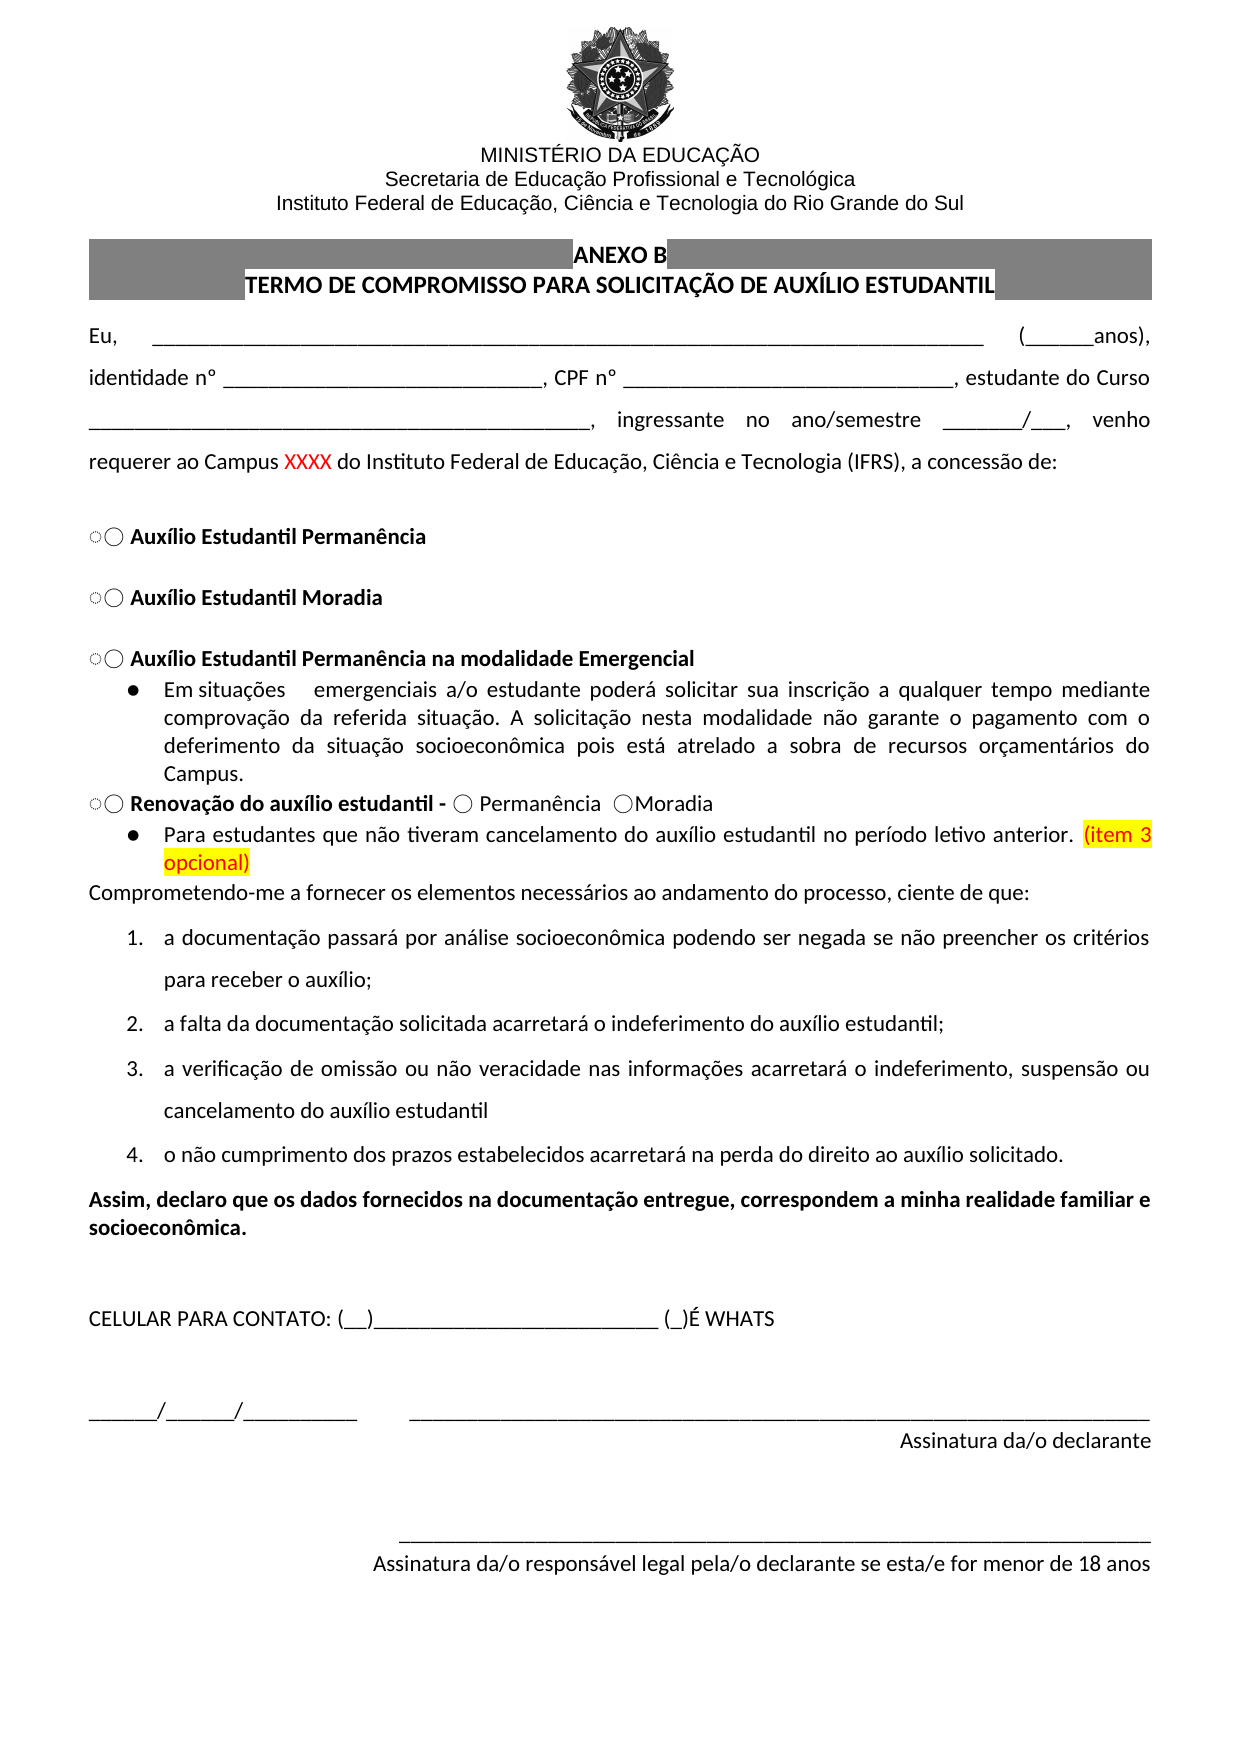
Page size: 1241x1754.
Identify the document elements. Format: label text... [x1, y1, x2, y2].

list Para estudantes que não tiveram cancelamento do auxílio estudantil no período letivo anterior. (item 3 opcional) [126, 820, 1152, 876]
text ⃝ Renovação do auxílio estudantil - ⃝ Permanência ⃝Moradia [89, 789, 1152, 817]
list o não cumprimento dos prazos estabelecidos acarretará na perda do direito ao auxílio solicitado. [126, 1140, 1152, 1168]
subtitle TERMO DE COMPROMISSO PARA SOLICITAÇÃO DE AUXÍLIO ESTUDANTIL [89, 269, 1152, 300]
text __________________________________________________________________ [89, 1518, 1152, 1546]
text Comprometendo-me a fornecer os elementos necessários ao andamento do processo, ciente de que: [89, 878, 1152, 907]
text Assim, declaro que os dados fornecidos na documentação entregue, correspondem a minha realidade familiar e socioeconômica. [89, 1185, 1152, 1241]
text ⃝ Auxílio Estudantil Moradia [89, 583, 1152, 611]
list a documentação passará por análise socioeconômica podendo ser negada se não preencher os critérios para receber o auxílio; [126, 923, 1152, 993]
text Eu, _________________________________________________________________________ (______anos), identidade nº ____________________________, CPF nº _____________________________, estudante do Curso ____________________________________________, ingressante no ano/semestre _______/___, venho requerer ao Campus XXXX do Instituto Federal de Educação, Ciência e Tecnologia (IFRS), a concessão de: [89, 321, 1152, 475]
text ______/______/__________ _________________________________________________________________ [89, 1396, 1152, 1424]
text Assinatura da/o responsável legal pela/o declarante se esta/e for menor de 18 anos [89, 1549, 1152, 1577]
list a falta da documentação solicitada acarretará o indeferimento do auxílio estudantil; [126, 1009, 1152, 1037]
list Em situações emergenciais a/o estudante poderá solicitar sua inscrição a qualquer tempo mediante comprovação da referida situação. A solicitação nesta modalidade não garante o pagamento com o deferimento da situação socioeconômica pois está atrelado a sobra de recursos orçamentários do Campus. [126, 675, 1152, 787]
text ⃝ Auxílio Estudantil Permanência na modalidade Emergencial [89, 644, 1152, 672]
subtitle ANEXO B [89, 239, 1152, 269]
text ⃝ Auxílio Estudantil Permanência [89, 522, 1152, 550]
text Assinatura da/o declarante [89, 1427, 1152, 1454]
list a verificação de omissão ou não veracidade nas informações acarretará o indeferimento, suspensão ou cancelamento do auxílio estudantil [126, 1054, 1152, 1124]
text CELULAR PARA CONTATO: (__)_________________________ (_)É WHATS [89, 1304, 1152, 1332]
